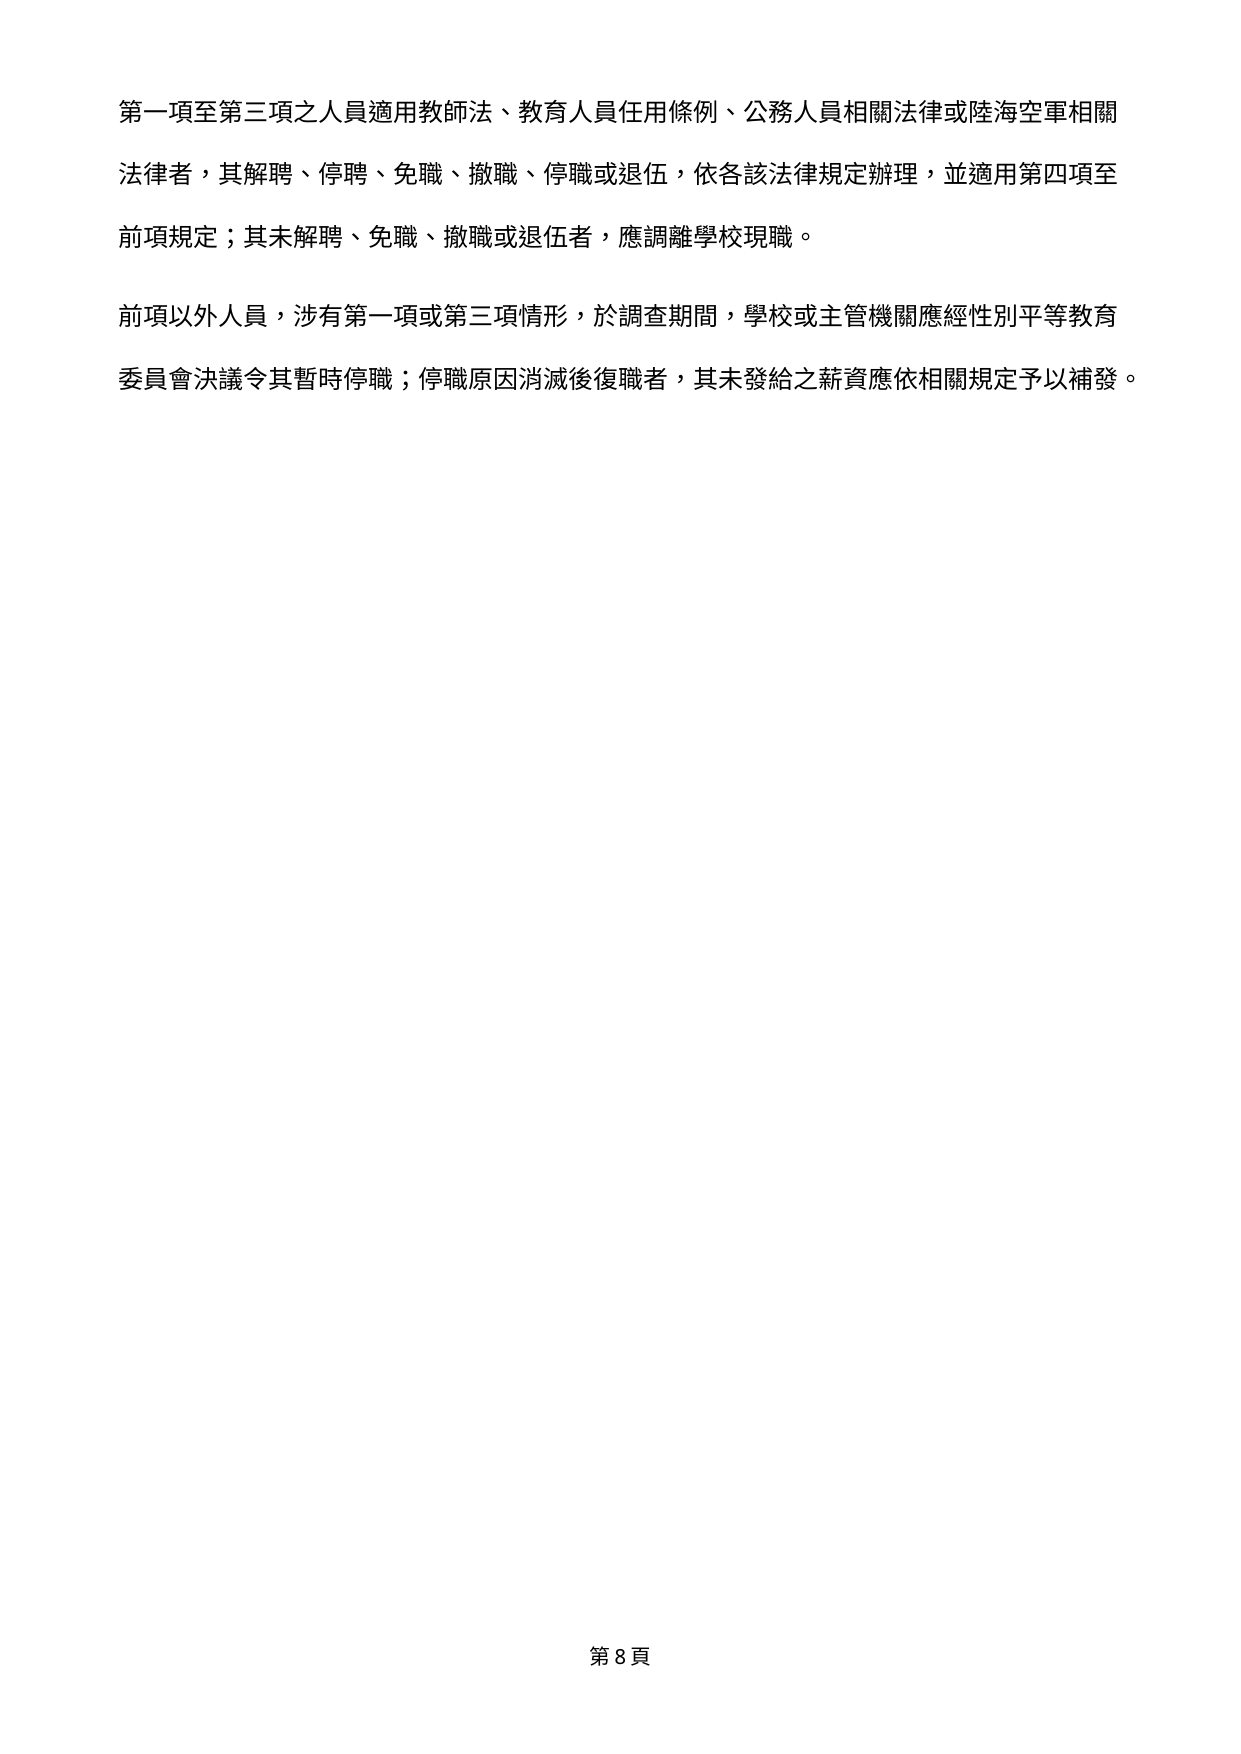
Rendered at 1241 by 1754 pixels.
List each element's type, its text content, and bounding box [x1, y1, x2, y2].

text 第一項至第三項之人員適用教師法、教育人員任用條例、公務人員相關法律或陸海空軍相關法律者，其解聘、停聘、免職、撤職、停職或退伍，依各該法律規定辦理，並適用第四項至前項規定；其未解聘、免職、撤職或退伍者，應調離學校現職。 [118, 68, 1122, 256]
text 前項以外人員，涉有第一項或第三項情形，於調查期間，學校或主管機關應經性別平等教育委員會決議令其暫時停職；停職原因消滅後復職者，其未發給之薪資應依相關規定予以補發。 [118, 273, 1122, 398]
